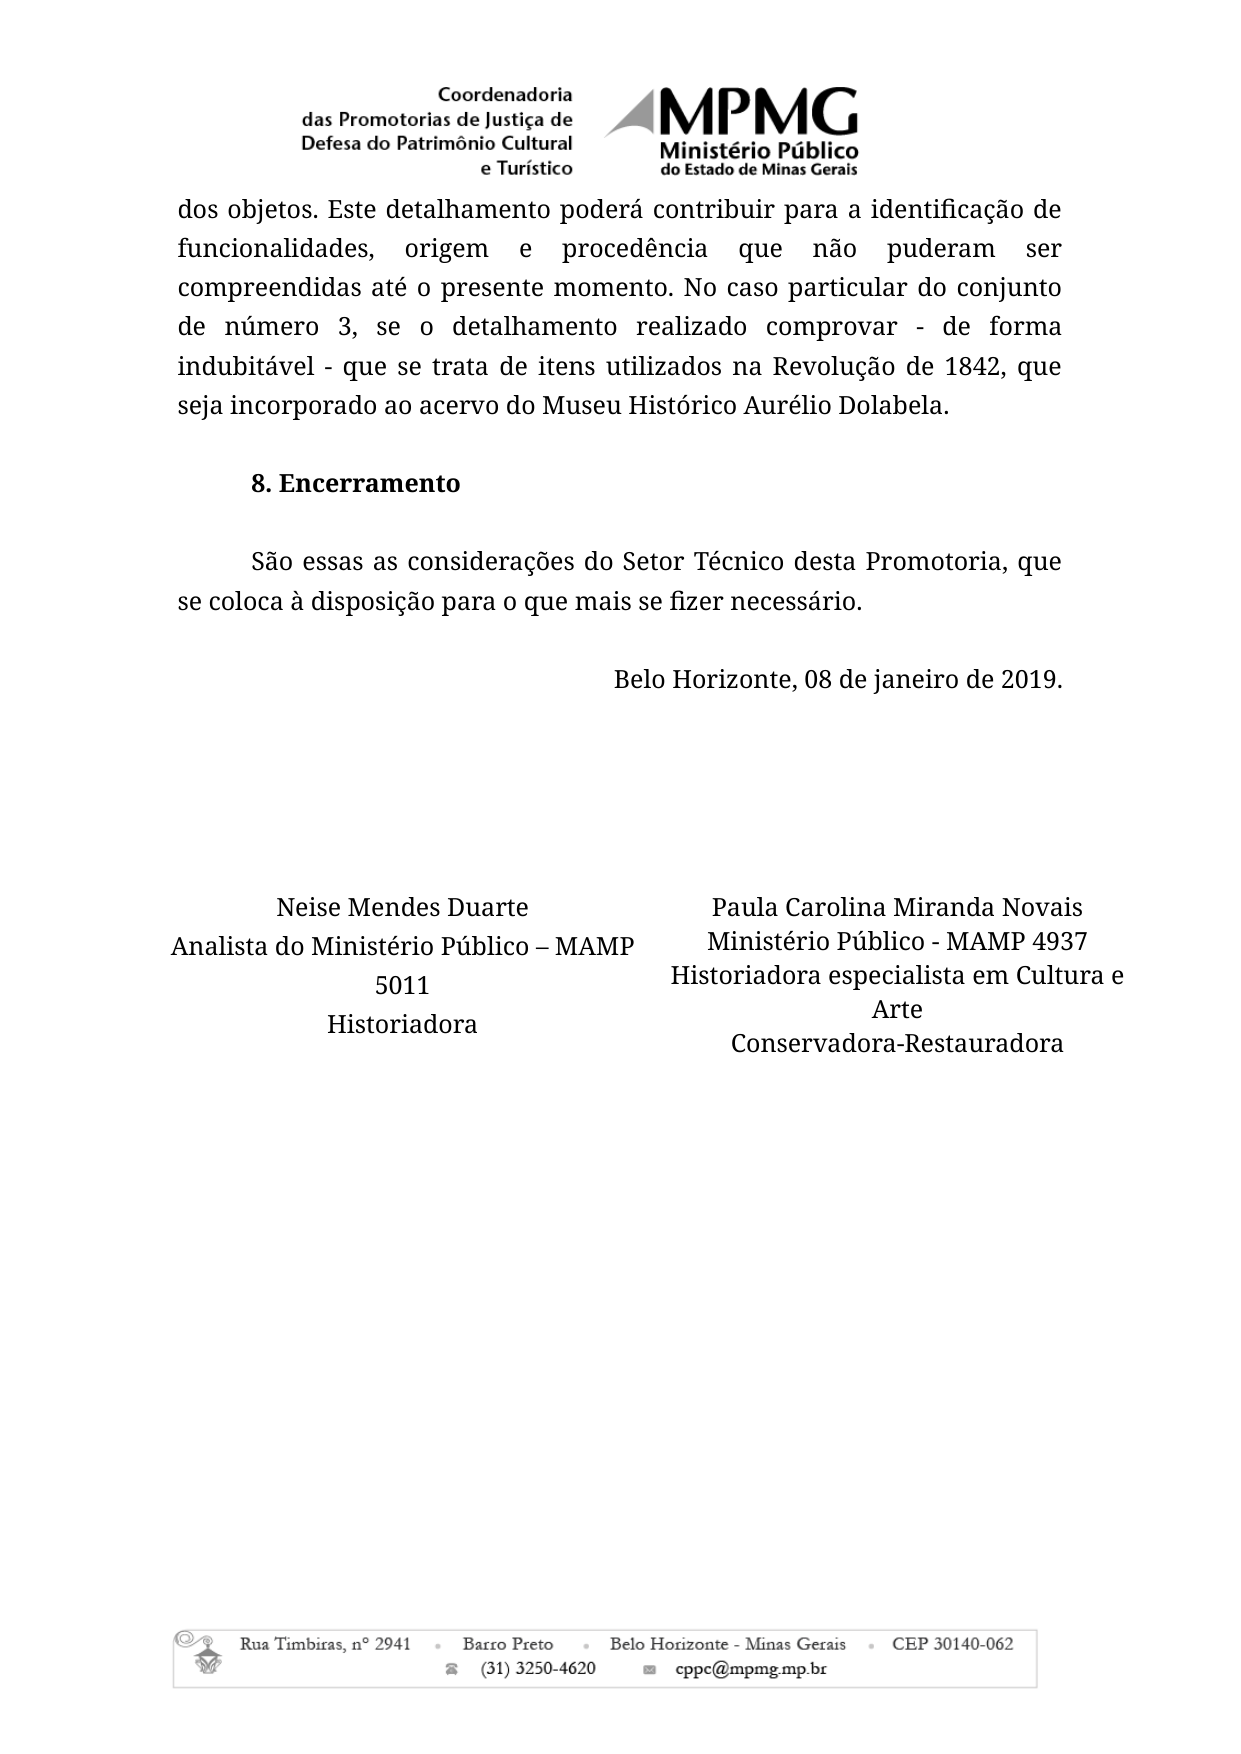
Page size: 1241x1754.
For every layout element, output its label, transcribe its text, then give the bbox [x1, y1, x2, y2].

picture [177, 59, 1053, 192]
table_cell Neise Mendes Duarte Analista do Ministério Público – MAMP 5011 Historiadora [155, 890, 650, 1060]
picture [162, 1621, 1048, 1695]
table_header [650, 818, 1145, 890]
table_cell Paula Carolina Miranda Novais Ministério Público - MAMP 4937 Historiadora especialista em Cultura e Arte Conservadora-Restauradora [650, 890, 1145, 1060]
text Belo Horizonte, 08 de janeiro de 2019. [177, 661, 1063, 696]
text São essas as considerações do Setor Técnico desta Promotoria, que se coloca à disposição para o que mais se fizer necessário. [177, 544, 1063, 617]
table_header [155, 818, 650, 890]
text dos objetos. Este detalhamento poderá contribuir para a identificação de funcionalidades, origem e procedência que não puderam ser compreendidas até o presente momento. No caso particular do conjunto de número 3, se o detalhamento realizado comprovar - de forma indubitável - que se trata de itens utilizados na Revolução de 1842, que seja incorporado ao acervo do Museu Histórico Aurélio Dolabela. [177, 191, 1063, 421]
text 8. Encerramento [177, 466, 1063, 500]
